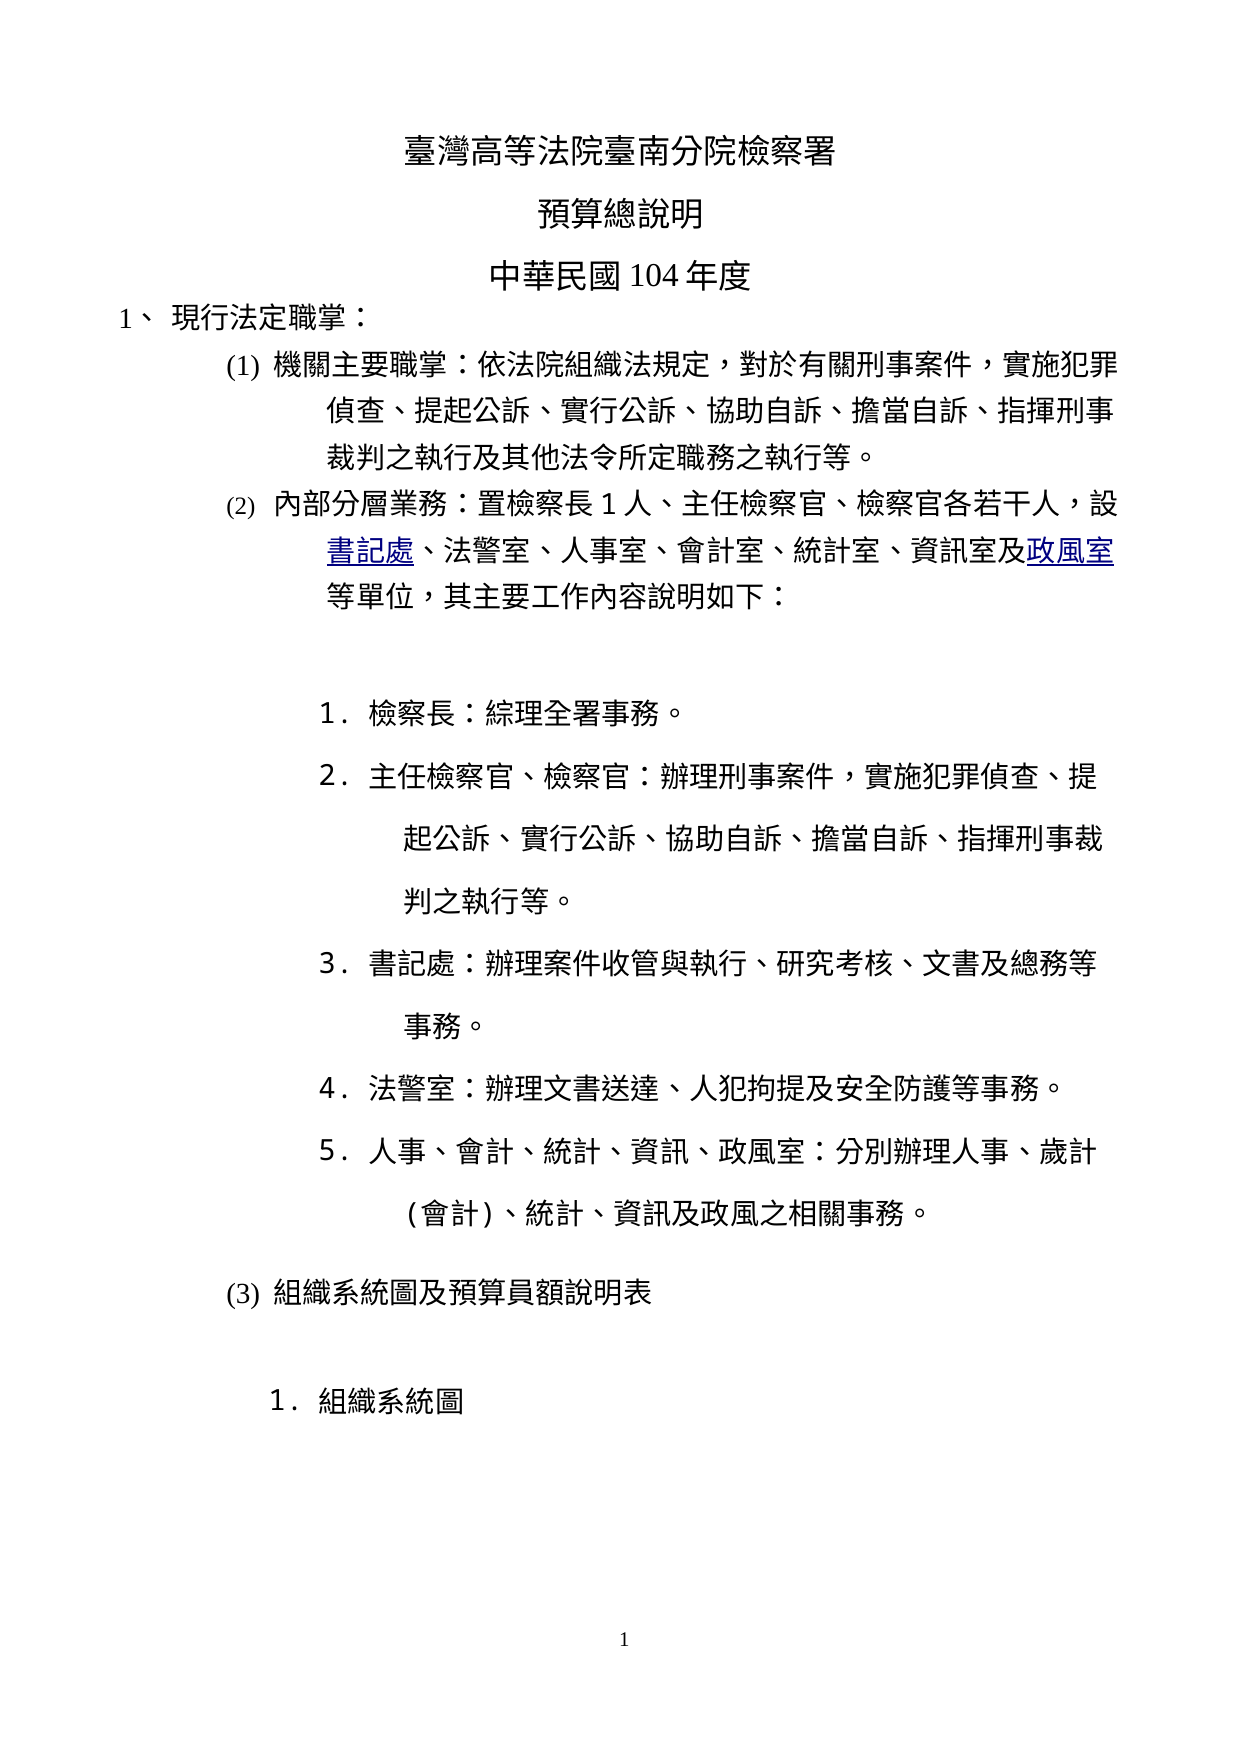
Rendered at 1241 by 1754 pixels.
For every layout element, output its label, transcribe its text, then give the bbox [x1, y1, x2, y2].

text 臺灣高等法院臺南分院檢察署 [118, 108, 1122, 170]
list 人事、會計、統計、資訊、政風室：分別辦理人事、歲計(會計)、統計、資訊及政風之相關事務。 [318, 1108, 1122, 1233]
text 中華民國104年度 [118, 233, 1122, 295]
list 機關主要職掌：依法院組織法規定，對於有關刑事案件，實施犯罪偵查、提起公訴、實行公訴、協助自訴、擔當自訴、指揮刑事裁判之執行及其他法令所定職務之執行等。 [226, 342, 1122, 477]
list 內部分層業務：置檢察長1人、主任檢察官、檢察官各若干人，設書記處、法警室、人事室、會計室、統計室、資訊室及政風室等單位，其主要工作內容說明如下： [226, 481, 1122, 616]
list 現行法定職掌： [118, 295, 1122, 337]
list 書記處：辦理案件收管與執行、研究考核、文書及總務等事務。 [318, 920, 1122, 1045]
list 檢察長：綜理全署事務。 [318, 670, 1122, 733]
text 預算總說明 [118, 170, 1122, 233]
list 組織系統圖 [268, 1358, 1122, 1420]
list 組織系統圖及預算員額說明表 [226, 1269, 1122, 1312]
list 法警室：辦理文書送達、人犯拘提及安全防護等事務。 [318, 1045, 1122, 1108]
list 主任檢察官、檢察官：辦理刑事案件，實施犯罪偵查、提起公訴、實行公訴、協助自訴、擔當自訴、指揮刑事裁判之執行等。 [318, 733, 1122, 920]
